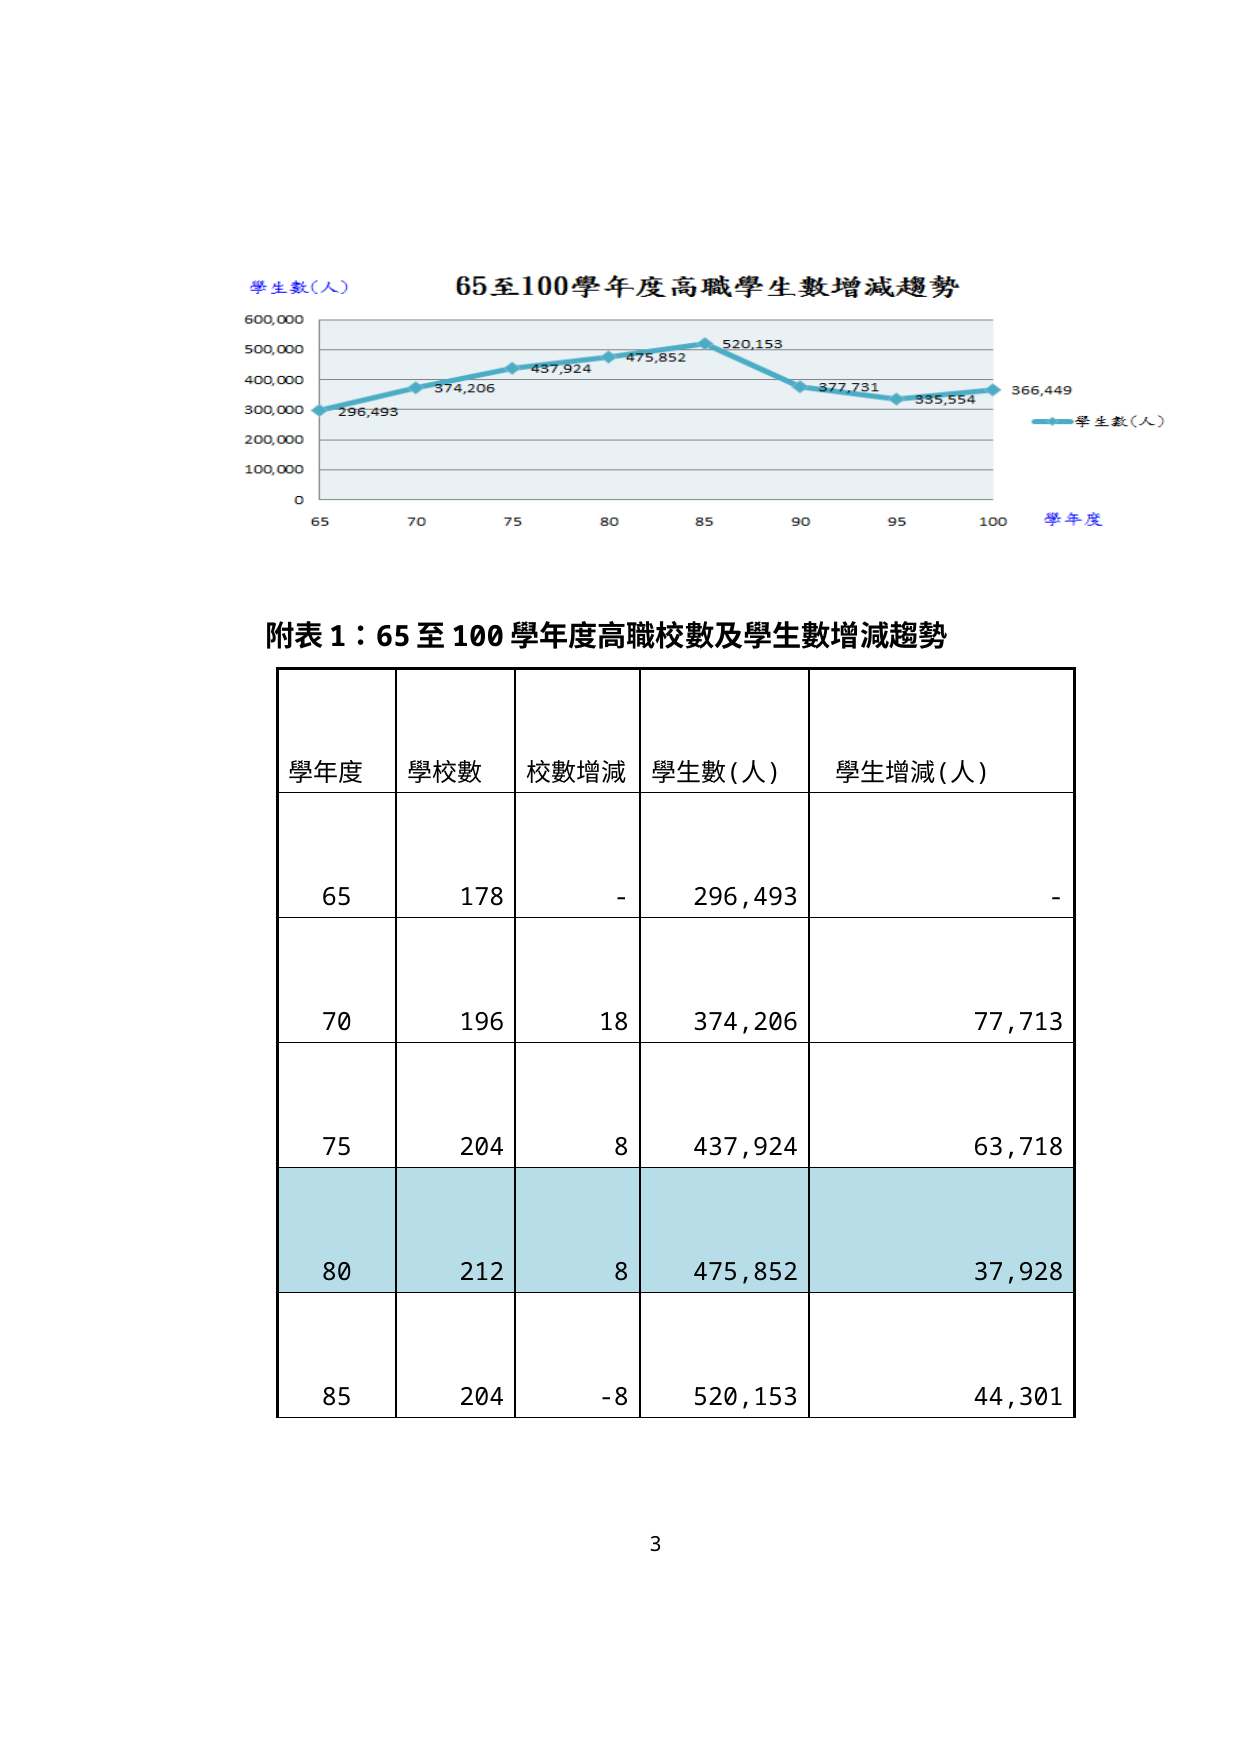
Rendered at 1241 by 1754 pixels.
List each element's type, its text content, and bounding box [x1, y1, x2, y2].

table_cell 204 [397, 1043, 514, 1167]
table_cell 204 [397, 1293, 514, 1417]
table_cell 85 [279, 1293, 395, 1417]
table_cell 80 [279, 1168, 395, 1292]
table_header 學年度 [279, 670, 395, 792]
table_header 學生增減(人) [810, 670, 1073, 792]
table_header 學校數 [397, 670, 514, 792]
table_cell 374,206 [641, 918, 808, 1042]
table_cell 37,928 [810, 1168, 1073, 1292]
table_cell 44,301 [810, 1293, 1073, 1417]
table_cell - [810, 793, 1073, 917]
table_header [402, 292, 1240, 604]
table_header 校數增減 [516, 670, 639, 792]
table_cell 475,852 [641, 1168, 808, 1292]
table_header [268, 535, 402, 604]
table_cell 70 [279, 918, 395, 1042]
text 附表1：65至100學年度高職校數及學生數增減趨勢 [251, 604, 1034, 656]
table_cell 63,718 [810, 1043, 1073, 1167]
table_cell 8 [516, 1168, 639, 1292]
table_cell 77,713 [810, 918, 1073, 1042]
table_cell - [516, 793, 639, 917]
table_cell 178 [397, 793, 514, 917]
table_cell 296,493 [641, 793, 808, 917]
table_header 學生數(人) [641, 670, 808, 792]
table_cell 212 [397, 1168, 514, 1292]
table_header [177, 292, 268, 604]
table_cell 18 [516, 918, 639, 1042]
table_cell 75 [279, 1043, 395, 1167]
table_cell 8 [516, 1043, 639, 1167]
table_cell -8 [516, 1293, 639, 1417]
table_cell 437,924 [641, 1043, 808, 1167]
table_cell 65 [279, 793, 395, 917]
table_cell 520,153 [641, 1293, 808, 1417]
table_cell 196 [397, 918, 514, 1042]
